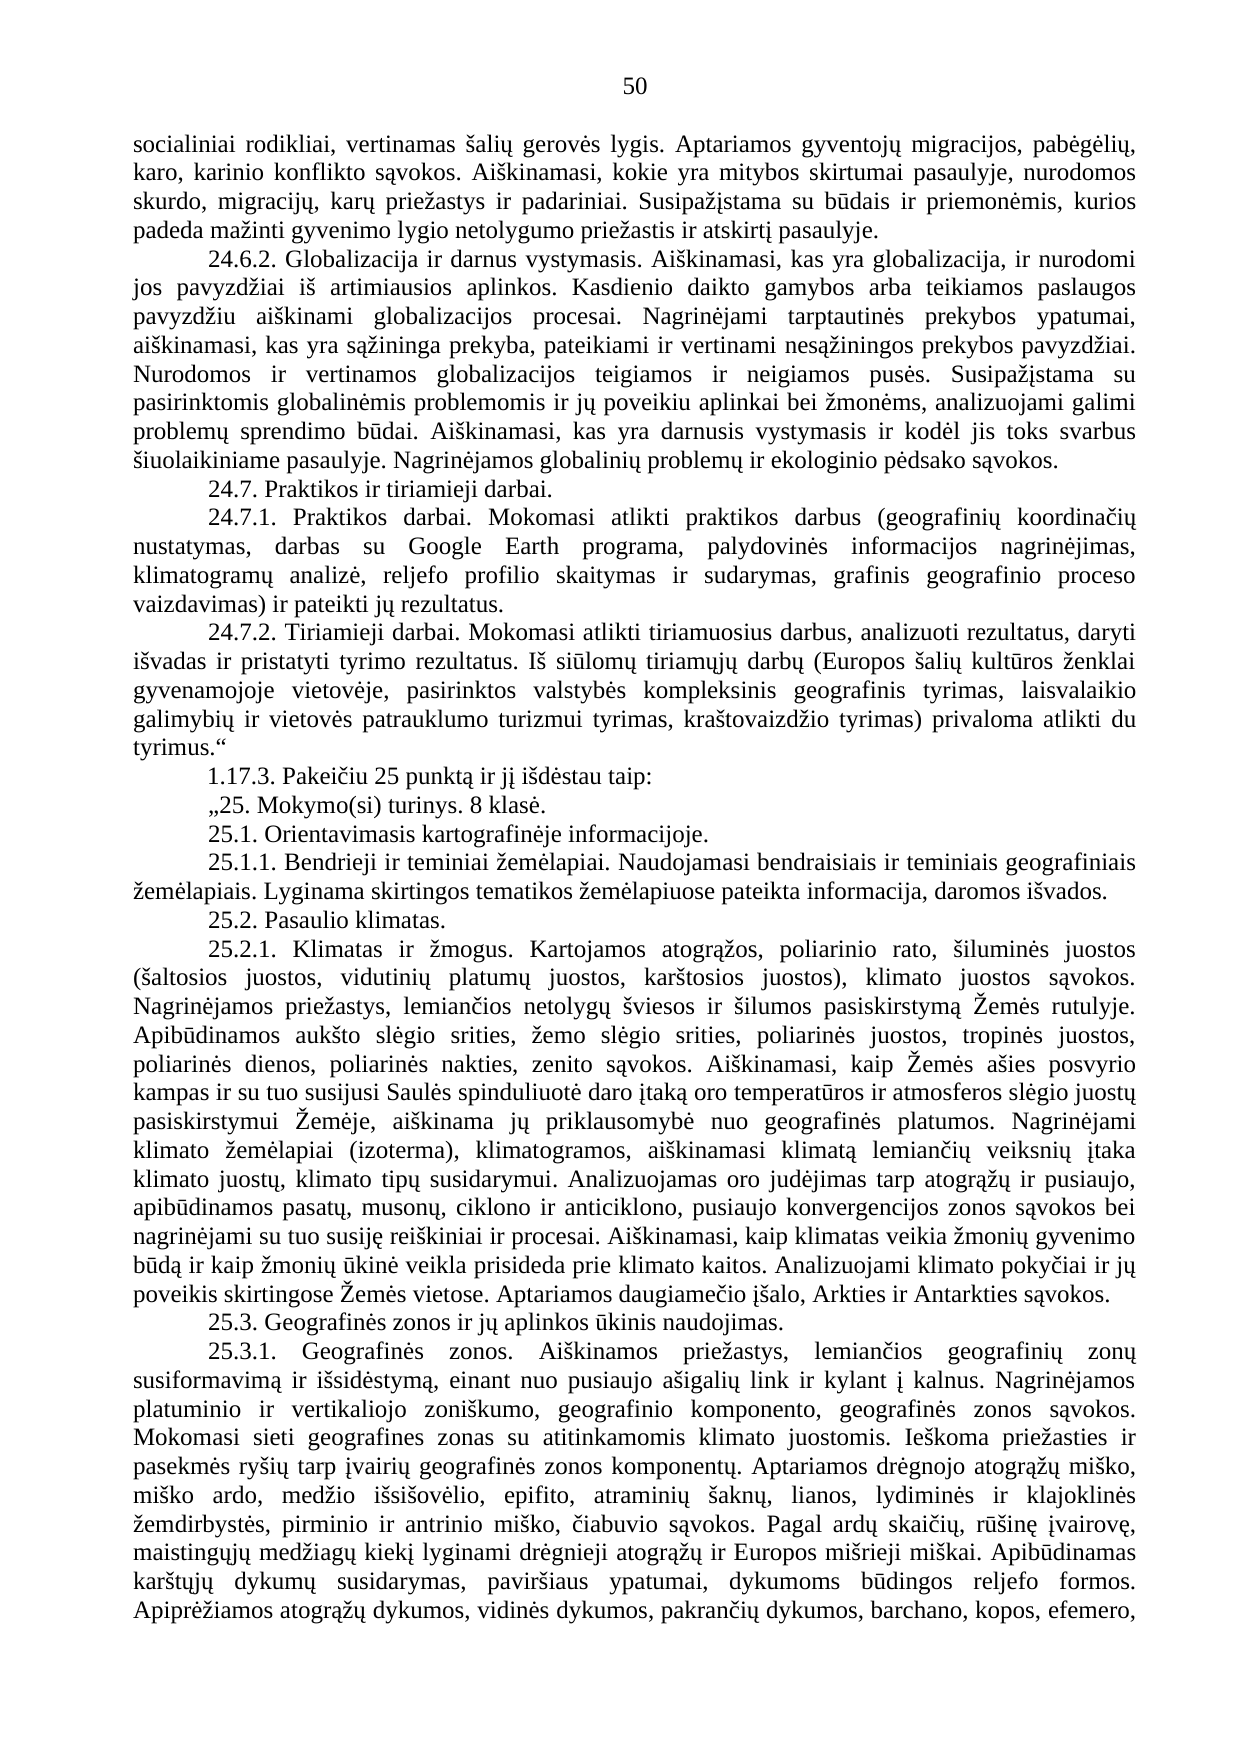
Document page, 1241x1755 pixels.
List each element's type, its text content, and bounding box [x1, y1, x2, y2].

text 24.6.2. Globalizacija ir darnus vystymasis. Aiškinamasi, kas yra globalizacija, ir nurodomi jos pavyzdžiai iš artimiausios aplinkos. Kasdienio daikto gamybos arba teikiamos paslaugos pavyzdžiu aiškinami globalizacijos procesai. Nagrinėjami tarptautinės prekybos ypatumai, aiškinamasi, kas yra sąžininga prekyba, pateikiami ir vertinami nesąžiningos prekybos pavyzdžiai. Nurodomos ir vertinamos globalizacijos teigiamos ir neigiamos pusės. Susipažįstama su pasirinktomis globalinėmis problemomis ir jų poveikiu aplinkai bei žmonėms, analizuojami galimi problemų sprendimo būdai. Aiškinamasi, kas yra darnusis vystymasis ir kodėl jis toks svarbus šiuolaikiniame pasaulyje. Nagrinėjamos globalinių problemų ir ekologinio pėdsako sąvokos. [133, 244, 1137, 474]
text 24.7.2. Tiriamieji darbai. Mokomasi atlikti tiriamuosius darbus, analizuoti rezultatus, daryti išvadas ir pristatyti tyrimo rezultatus. Iš siūlomų tiriamųjų darbų (Europos šalių kultūros ženklai gyvenamojoje vietovėje, pasirinktos valstybės kompleksinis geografinis tyrimas, laisvalaikio galimybių ir vietovės patrauklumo turizmui tyrimas, kraštovaizdžio tyrimas) privaloma atlikti du tyrimus.“ [133, 617, 1137, 761]
text 25.1.1. Bendrieji ir teminiai žemėlapiai. Naudojamasi bendraisiais ir teminiais geografiniais žemėlapiais. Lyginama skirtingos tematikos žemėlapiuose pateikta informacija, daromos išvados. [133, 847, 1137, 905]
text 24.7. Praktikos ir tiriamieji darbai. [133, 474, 1137, 502]
text 25.3.1. Geografinės zonos. Aiškinamos priežastys, lemiančios geografinių zonų susiformavimą ir išsidėstymą, einant nuo pusiaujo ašigalių link ir kylant į kalnus. Nagrinėjamos platuminio ir vertikaliojo zoniškumo, geografinio komponento, geografinės zonos sąvokos. Mokomasi sieti geografines zonas su atitinkamomis klimato juostomis. Ieškoma priežasties ir pasekmės ryšių tarp įvairių geografinės zonos komponentų. Aptariamos drėgnojo atogrąžų miško, miško ardo, medžio išsišovėlio, epifito, atraminių šaknų, lianos, lydiminės ir klajoklinės žemdirbystės, pirminio ir antrinio miško, čiabuvio sąvokos. Pagal ardų skaičių, rūšinę įvairovę, maistingųjų medžiagų kiekį lyginami drėgnieji atogrąžų ir Europos mišrieji miškai. Apibūdinamas karštųjų dykumų susidarymas, paviršiaus ypatumai, dykumoms būdingos reljefo formos. Apiprėžiamos atogrąžų dykumos, vidinės dykumos, pakrančių dykumos, barchano, kopos, efemero, [133, 1336, 1137, 1624]
text socialiniai rodikliai, vertinamas šalių gerovės lygis. Aptariamos gyventojų migracijos, pabėgėlių, karo, karinio konflikto sąvokos. Aiškinamasi, kokie yra mitybos skirtumai pasaulyje, nurodomos skurdo, migracijų, karų priežastys ir padariniai. Susipažįstama su būdais ir priemonėmis, kurios padeda mažinti gyvenimo lygio netolygumo priežastis ir atskirtį pasaulyje. [133, 129, 1137, 244]
text 1.17.3. Pakeičiu 25 punktą ir jį išdėstau taip: [133, 761, 1137, 790]
text 25.3. Geografinės zonos ir jų aplinkos ūkinis naudojimas. [133, 1307, 1137, 1336]
text 24.7.1. Praktikos darbai. Mokomasi atlikti praktikos darbus (geografinių koordinačių nustatymas, darbas su Google Earth programa, palydovinės informacijos nagrinėjimas, klimatogramų analizė, reljefo profilio skaitymas ir sudarymas, grafinis geografinio proceso vaizdavimas) ir pateikti jų rezultatus. [133, 502, 1137, 617]
text 25.1. Orientavimasis kartografinėje informacijoje. [133, 819, 1137, 847]
text „25. Mokymo(si) turinys. 8 klasė. [133, 790, 1137, 819]
text 25.2. Pasaulio klimatas. [133, 905, 1137, 934]
text 25.2.1. Klimatas ir žmogus. Kartojamos atogrąžos, poliarinio rato, šiluminės juostos (šaltosios juostos, vidutinių platumų juostos, karštosios juostos), klimato juostos sąvokos. Nagrinėjamos priežastys, lemiančios netolygų šviesos ir šilumos pasiskirstymą Žemės rutulyje. Apibūdinamos aukšto slėgio srities, žemo slėgio srities, poliarinės juostos, tropinės juostos, poliarinės dienos, poliarinės nakties, zenito sąvokos. Aiškinamasi, kaip Žemės ašies posvyrio kampas ir su tuo susijusi Saulės spinduliuotė daro įtaką oro temperatūros ir atmosferos slėgio juostų pasiskirstymui Žemėje, aiškinama jų priklausomybė nuo geografinės platumos. Nagrinėjami klimato žemėlapiai (izoterma), klimatogramos, aiškinamasi klimatą lemiančių veiksnių įtaka klimato juostų, klimato tipų susidarymui. Analizuojamas oro judėjimas tarp atogrąžų ir pusiaujo, apibūdinamos pasatų, musonų, ciklono ir anticiklono, pusiaujo konvergencijos zonos sąvokos bei nagrinėjami su tuo susiję reiškiniai ir procesai. Aiškinamasi, kaip klimatas veikia žmonių gyvenimo būdą ir kaip žmonių ūkinė veikla prisideda prie klimato kaitos. Analizuojami klimato pokyčiai ir jų poveikis skirtingose Žemės vietose. Aptariamos daugiamečio įšalo, Arkties ir Antarkties sąvokos. [133, 934, 1137, 1307]
